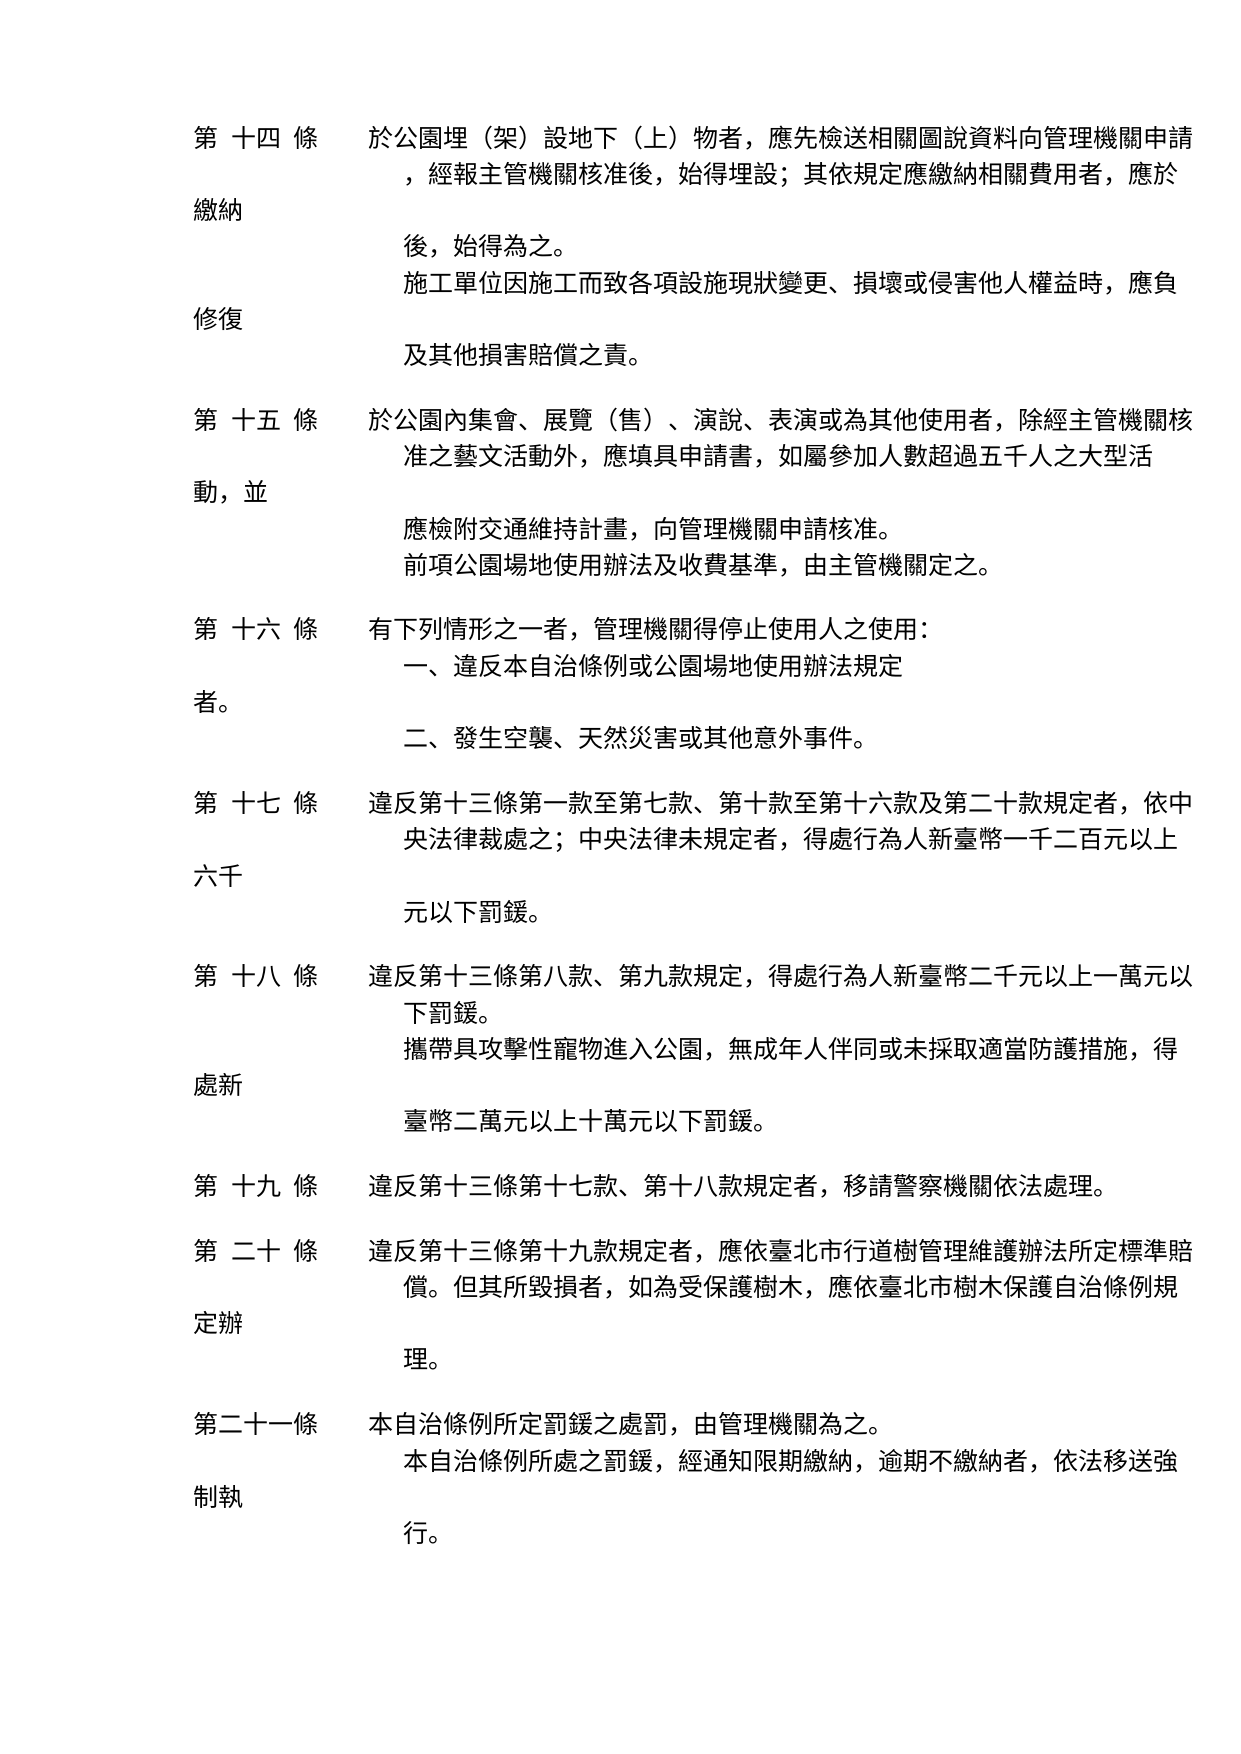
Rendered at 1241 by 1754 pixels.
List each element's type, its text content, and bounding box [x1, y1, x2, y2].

table_cell [194, 372, 1047, 400]
table_cell [194, 610, 1047, 783]
table_header 第 十九 條 違反第十三條第十七款、第十八款規定者，移請警察機關依法處理。 [194, 1167, 1047, 1203]
table_cell [194, 1138, 1047, 1167]
table_cell [194, 1550, 1047, 1578]
table_header 第 十四 條 於公園埋（架）設地下（上）物者，應先檢送相關圖說資料向管理機關申請 ，經報主管機關核准後，始得埋設；其依規定應繳納相關費用者，應於繳納 後，始得為之。 施工單位因施工而致各項設施現狀變更、損壞或侵害他人權益時，應負修復 及其他損害賠償之責。 [194, 118, 1047, 372]
table_header 第 二十 條 違反第十三條第十九款規定者，應依臺北市行道樹管理維護辦法所定標準賠 償。但其所毀損者，如為受保護樹木，應依臺北市樹木保護自治條例規定辦 理。 [194, 1231, 1047, 1376]
table_header 第 十七 條 違反第十三條第一款至第七款、第十款至第十六款及第二十款規定者，依中 央法律裁處之；中央法律未規定者，得處行為人新臺幣一千二百元以上六千 元以下罰鍰。 [194, 784, 1047, 928]
table_cell [194, 582, 1047, 610]
table_header 第 十六 條 有下列情形之一者，管理機關得停止使用人之使用： 一、違反本自治條例或公園場地使用辦法規定者。 二、發生空襲、天然災害或其他意外事件。 [194, 610, 943, 755]
table_header 第二十一條 本自治條例所定罰鍰之處罰，由管理機關為之。 本自治條例所處之罰鍰，經通知限期繳納，逾期不繳納者，依法移送強制執 行。 [194, 1405, 1047, 1550]
table_cell [194, 1376, 1047, 1405]
table_cell [194, 1203, 1047, 1231]
table_header 第 十五 條 於公園內集會、展覽（售）、演說、表演或為其他使用者，除經主管機關核 准之藝文活動外，應填具申請書，如屬參加人數超過五千人之大型活動，並 應檢附交通維持計畫，向管理機關申請核准。 前項公園場地使用辦法及收費基準，由主管機關定之。 [194, 400, 1047, 582]
table_header 第 十八 條 違反第十三條第八款、第九款規定，得處行為人新臺幣二千元以上一萬元以 下罰鍰。 攜帶具攻擊性寵物進入公園，無成年人伴同或未採取適當防護措施，得處新 臺幣二萬元以上十萬元以下罰鍰。 [194, 957, 1047, 1138]
table_cell [194, 928, 1047, 957]
